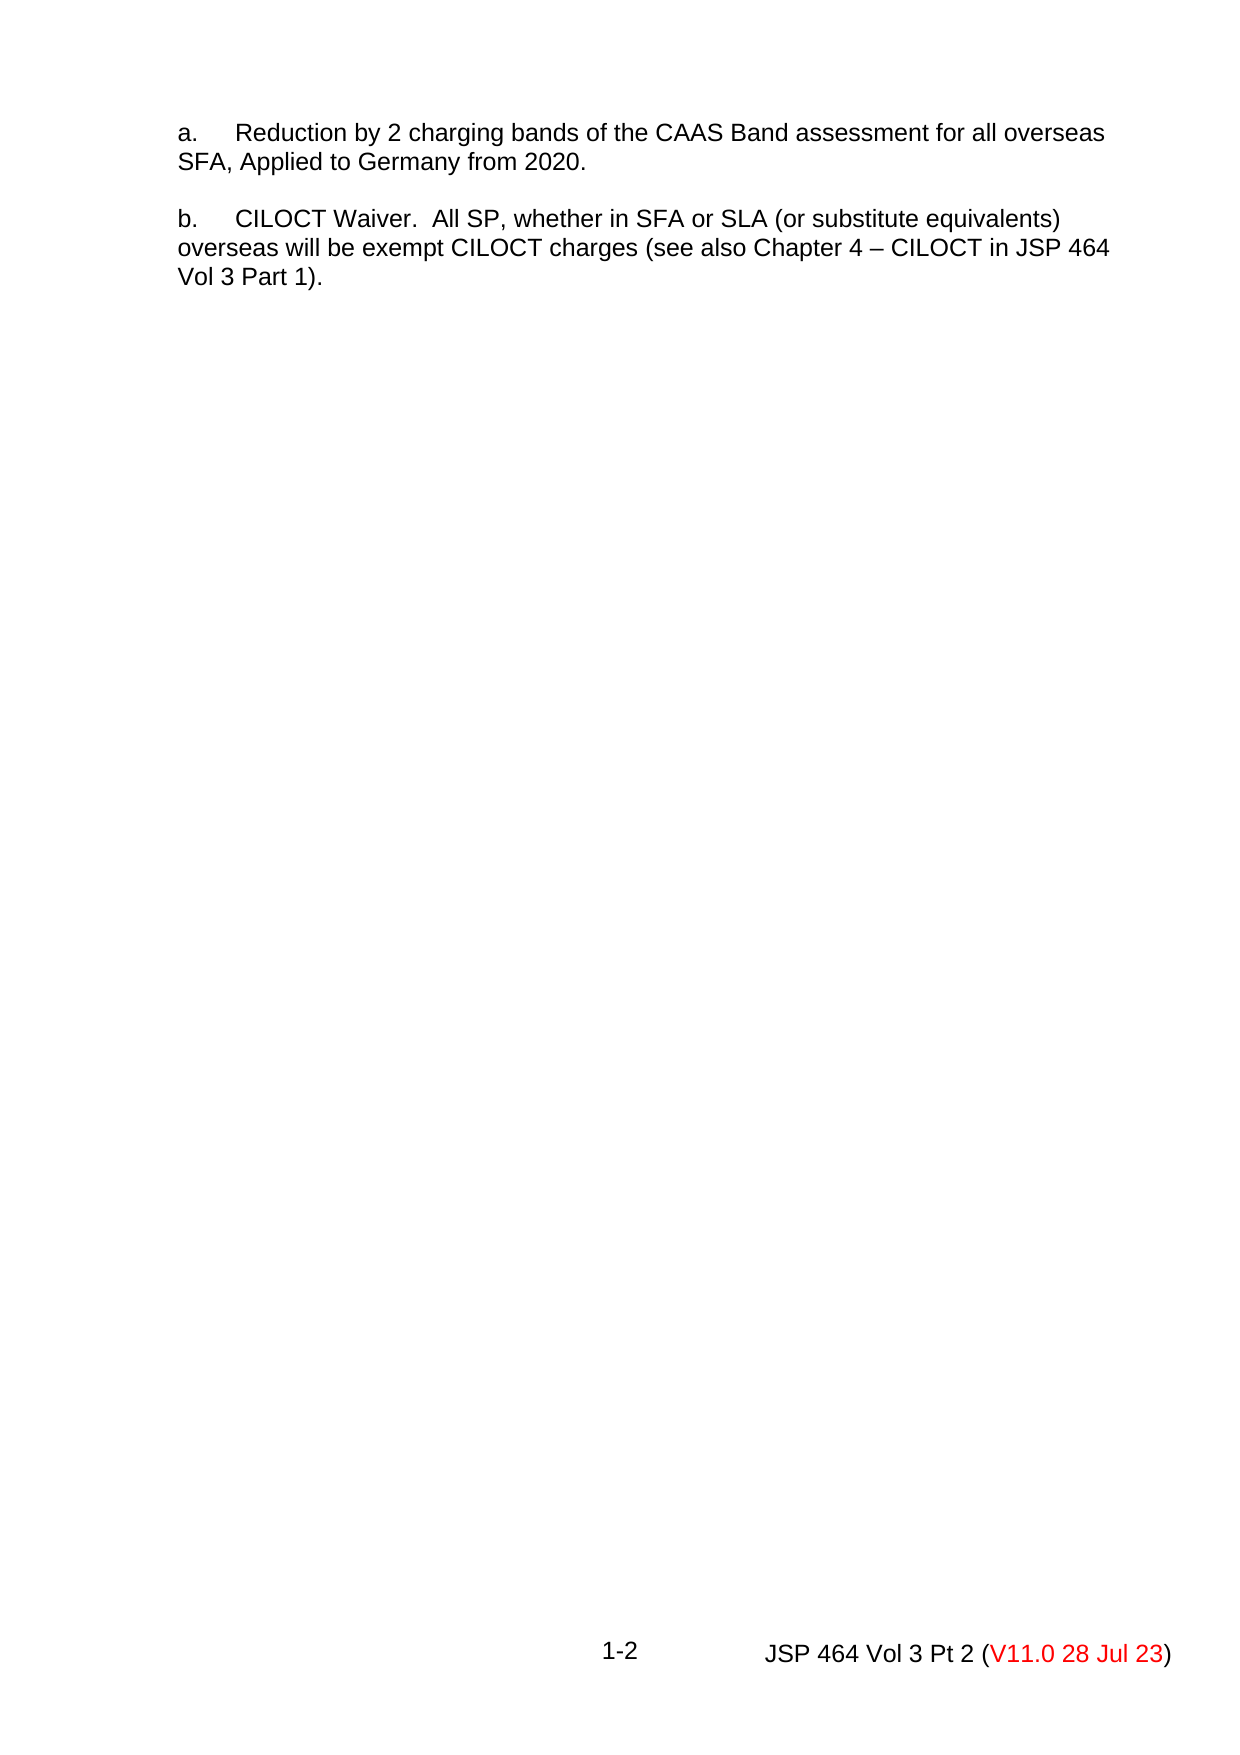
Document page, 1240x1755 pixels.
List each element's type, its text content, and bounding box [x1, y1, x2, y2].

list Reduction by 2 charging bands of the CAAS Band assessment for all overseas SFA, Applied to Germany from 2020. [177, 118, 1121, 176]
list CILOCT Waiver. All SP, whether in SFA or SLA (or substitute equivalents) overseas will be exempt CILOCT charges (see also Chapter 4 – CILOCT in JSP 464 Vol 3 Part 1). [177, 204, 1121, 291]
